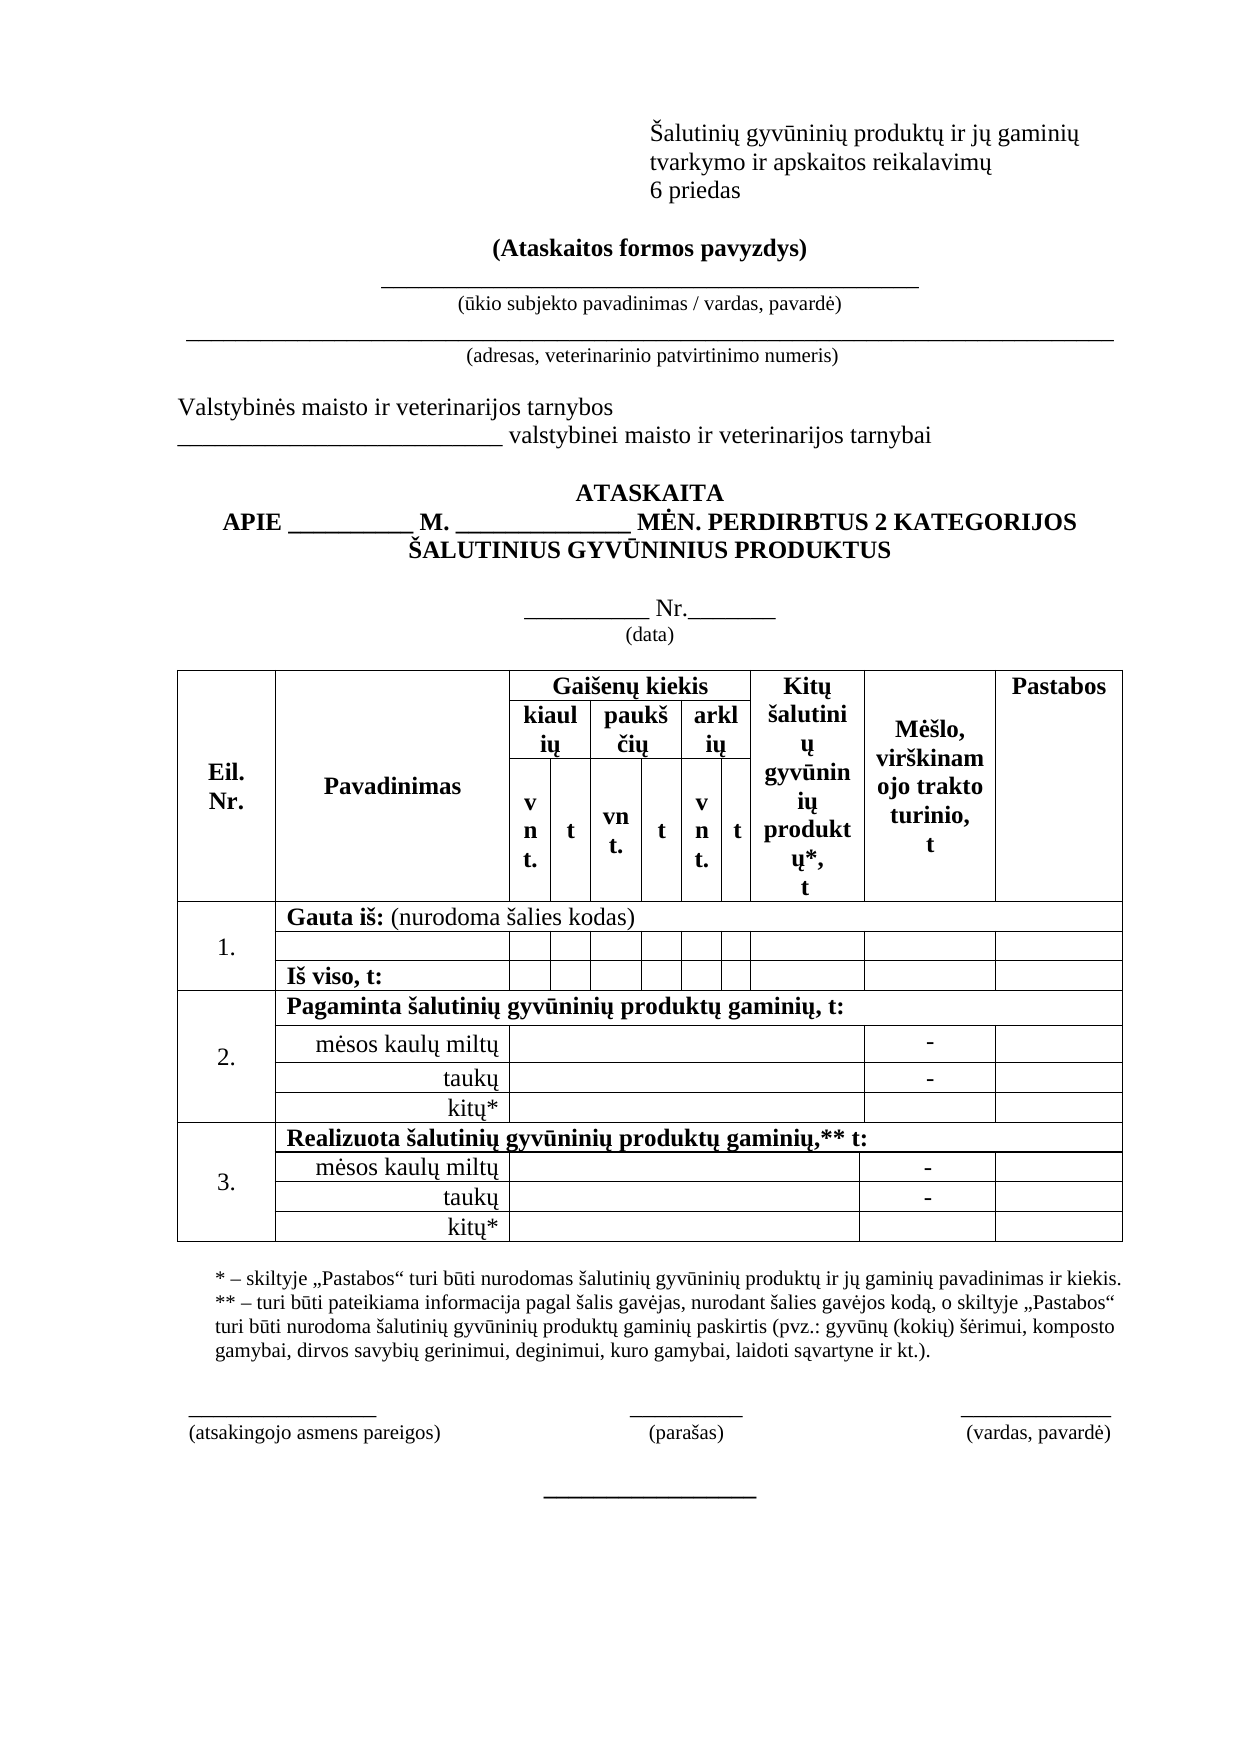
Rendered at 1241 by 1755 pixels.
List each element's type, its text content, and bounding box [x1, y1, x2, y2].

text tvarkymo ir apskaitos reikalavimų [649, 147, 1122, 176]
table_header Pastabos [996, 671, 1122, 901]
table_cell vnt. [682, 759, 721, 901]
table_cell [551, 961, 590, 990]
table_cell kiaulių [510, 701, 590, 758]
table_cell kitų* [276, 1212, 509, 1241]
table_cell Gauta iš: (nurodoma šalies kodas) [276, 902, 1122, 931]
table_cell [996, 1212, 1122, 1241]
table_cell - [865, 1026, 995, 1062]
table_cell [865, 932, 995, 960]
table_cell t [722, 759, 750, 901]
table_header Pavadinimas [276, 671, 509, 901]
table_cell [682, 932, 721, 960]
table_cell [551, 932, 590, 960]
table_cell [591, 961, 641, 990]
text __________ Nr._______ [177, 593, 1122, 622]
table_cell [642, 932, 681, 960]
table_cell [996, 1093, 1122, 1122]
text (adresas, veterinarinio patvirtinimo numeris) [177, 343, 1122, 367]
table_header Gaišenų kiekis [510, 671, 750, 699]
text * – skiltyje „Pastabos“ turi būti nurodomas šalutinių gyvūninių produktų ir jų gaminių pavadinimas ir kiekis. [215, 1266, 1122, 1290]
table_header Mėšlo, virškinamojo trakto turinio, t [865, 671, 995, 901]
table_cell [751, 932, 864, 960]
table_cell mėsos kaulų miltų [276, 1153, 509, 1181]
table_cell [510, 961, 550, 990]
text (ūkio subjekto pavadinimas / vardas, pavardė) [177, 291, 1122, 315]
text APIE __________ M. ______________ MĖN. PERDIRBTUS 2 KATEGORIJOS ŠALUTINIUS GYVŪNINIUS PRODUKTUS [177, 507, 1122, 564]
table_header Kitų šalutinių gyvūninių produktų*, t [751, 671, 864, 901]
table_cell [510, 1182, 859, 1211]
text ATASKAITA [177, 478, 1122, 507]
table_header _______________ (atsakingojo asmens pareigos) [177, 1391, 537, 1444]
table_cell Iš viso, t: [276, 961, 509, 990]
table_header ____________ (vardas, pavardė) [836, 1391, 1122, 1444]
table_cell t [642, 759, 681, 901]
table_cell [996, 932, 1122, 960]
table_cell [722, 961, 750, 990]
table_cell [591, 932, 641, 960]
table_header Eil. Nr. [178, 671, 275, 901]
table_cell 1. [178, 902, 275, 990]
table_cell [996, 1153, 1122, 1181]
table_cell 2. [178, 991, 275, 1122]
table_cell Realizuota šalutinių gyvūninių produktų gaminių,** t: [276, 1123, 1122, 1151]
table_cell vnt. [510, 759, 550, 901]
table_cell [510, 932, 550, 960]
table_cell t [551, 759, 590, 901]
table_cell [510, 1026, 864, 1062]
table_cell [642, 961, 681, 990]
table_cell [865, 961, 995, 990]
text ** – turi būti pateikiama informacija pagal šalis gavėjas, nurodant šalies gavėjos kodą, o skiltyje „Pastabos“ turi būti nurodoma šalutinių gyvūninių produktų gaminių paskirtis (pvz.: gyvūnų (kokių) šėrimui, komposto gamybai, dirvos savybių gerinimui, deginimui, kuro gamybai, laidoti sąvartyne ir kt.). [215, 1290, 1122, 1362]
table_cell [996, 1063, 1122, 1092]
table_cell 3. [178, 1123, 275, 1241]
table_cell [510, 1063, 864, 1092]
text _________________ [177, 1472, 1122, 1501]
text _ [177, 315, 1122, 343]
table_cell [276, 932, 509, 960]
table_cell arklių [682, 701, 750, 758]
table_cell [751, 961, 864, 990]
table_cell [510, 1212, 859, 1241]
table_cell [722, 932, 750, 960]
table_cell [996, 1182, 1122, 1211]
table_cell taukų [276, 1182, 509, 1211]
table_cell vnt. [591, 759, 641, 901]
table_cell kitų* [276, 1093, 509, 1122]
table_cell [865, 1093, 995, 1122]
table_cell - [860, 1182, 995, 1211]
table_cell paukščių [591, 701, 681, 758]
text 6 priedas [649, 176, 1122, 204]
table_cell [510, 1093, 864, 1122]
table_cell [860, 1212, 995, 1241]
table_cell [996, 1026, 1122, 1062]
text (Ataskaitos formos pavyzdys) [177, 233, 1122, 262]
table_cell Pagaminta šalutinių gyvūninių produktų gaminių, t: [276, 991, 1122, 1025]
table_cell taukų [276, 1063, 509, 1092]
table_cell [996, 961, 1122, 990]
table_cell - [865, 1063, 995, 1092]
text __________________________ valstybinei maisto ir veterinarijos tarnybai [177, 420, 1122, 449]
table_cell - [860, 1153, 995, 1181]
text Valstybinės maisto ir veterinarijos tarnybos [177, 392, 1122, 420]
text (data) [177, 622, 1122, 646]
table_header _________ (parašas) [537, 1391, 836, 1444]
text Šalutinių gyvūninių produktų ir jų gaminių [649, 118, 1122, 147]
table_cell [682, 961, 721, 990]
text ___________________________________________ [177, 262, 1122, 291]
table_cell [510, 1153, 859, 1181]
table_cell mėsos kaulų miltų [276, 1026, 509, 1062]
